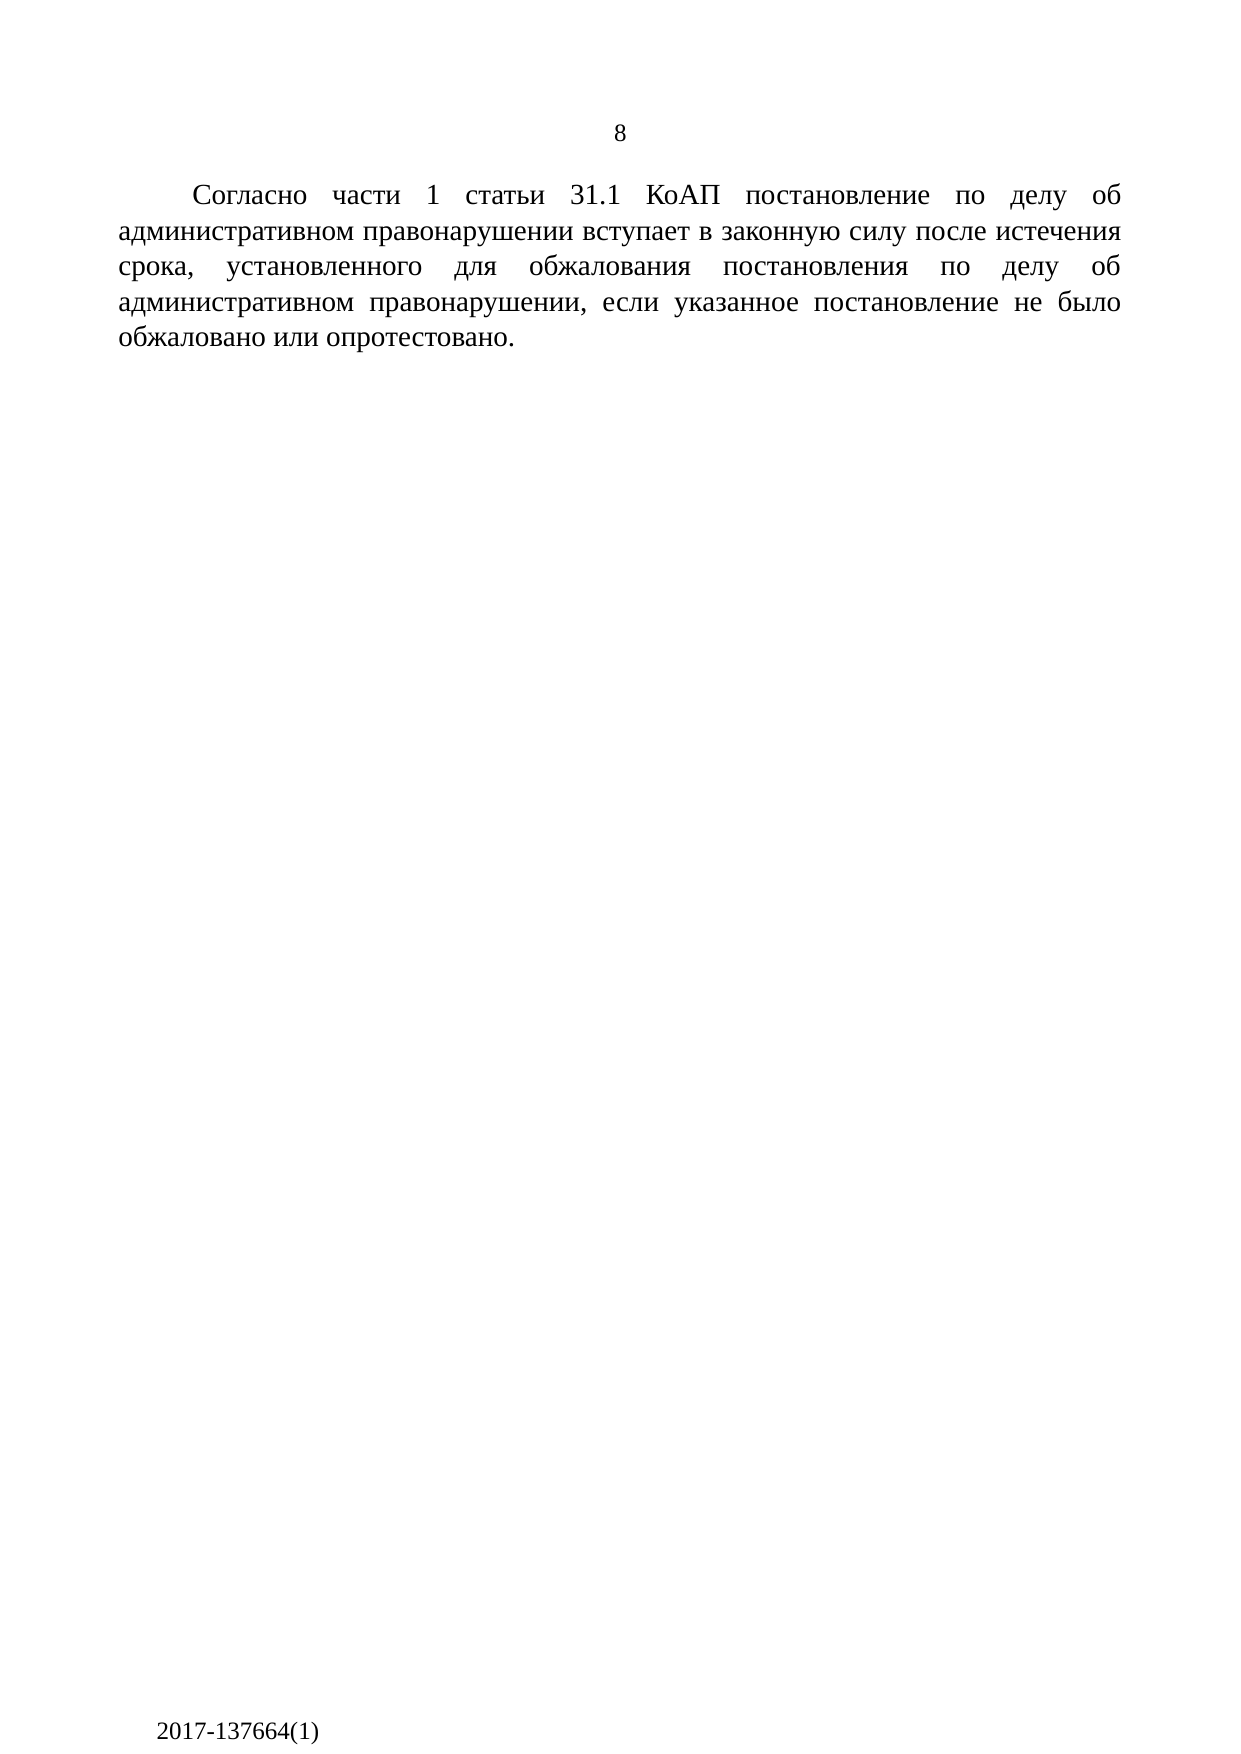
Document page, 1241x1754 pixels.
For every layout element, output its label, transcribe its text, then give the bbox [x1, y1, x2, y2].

text Согласно части 1 статьи 31.1 КоАП постановление по делу об административном правонарушении вступает в законную силу после истечения срока, установленного для обжалования постановления по делу об административном правонарушении, если указанное постановление не было обжаловано или опротестовано. [118, 176, 1122, 353]
